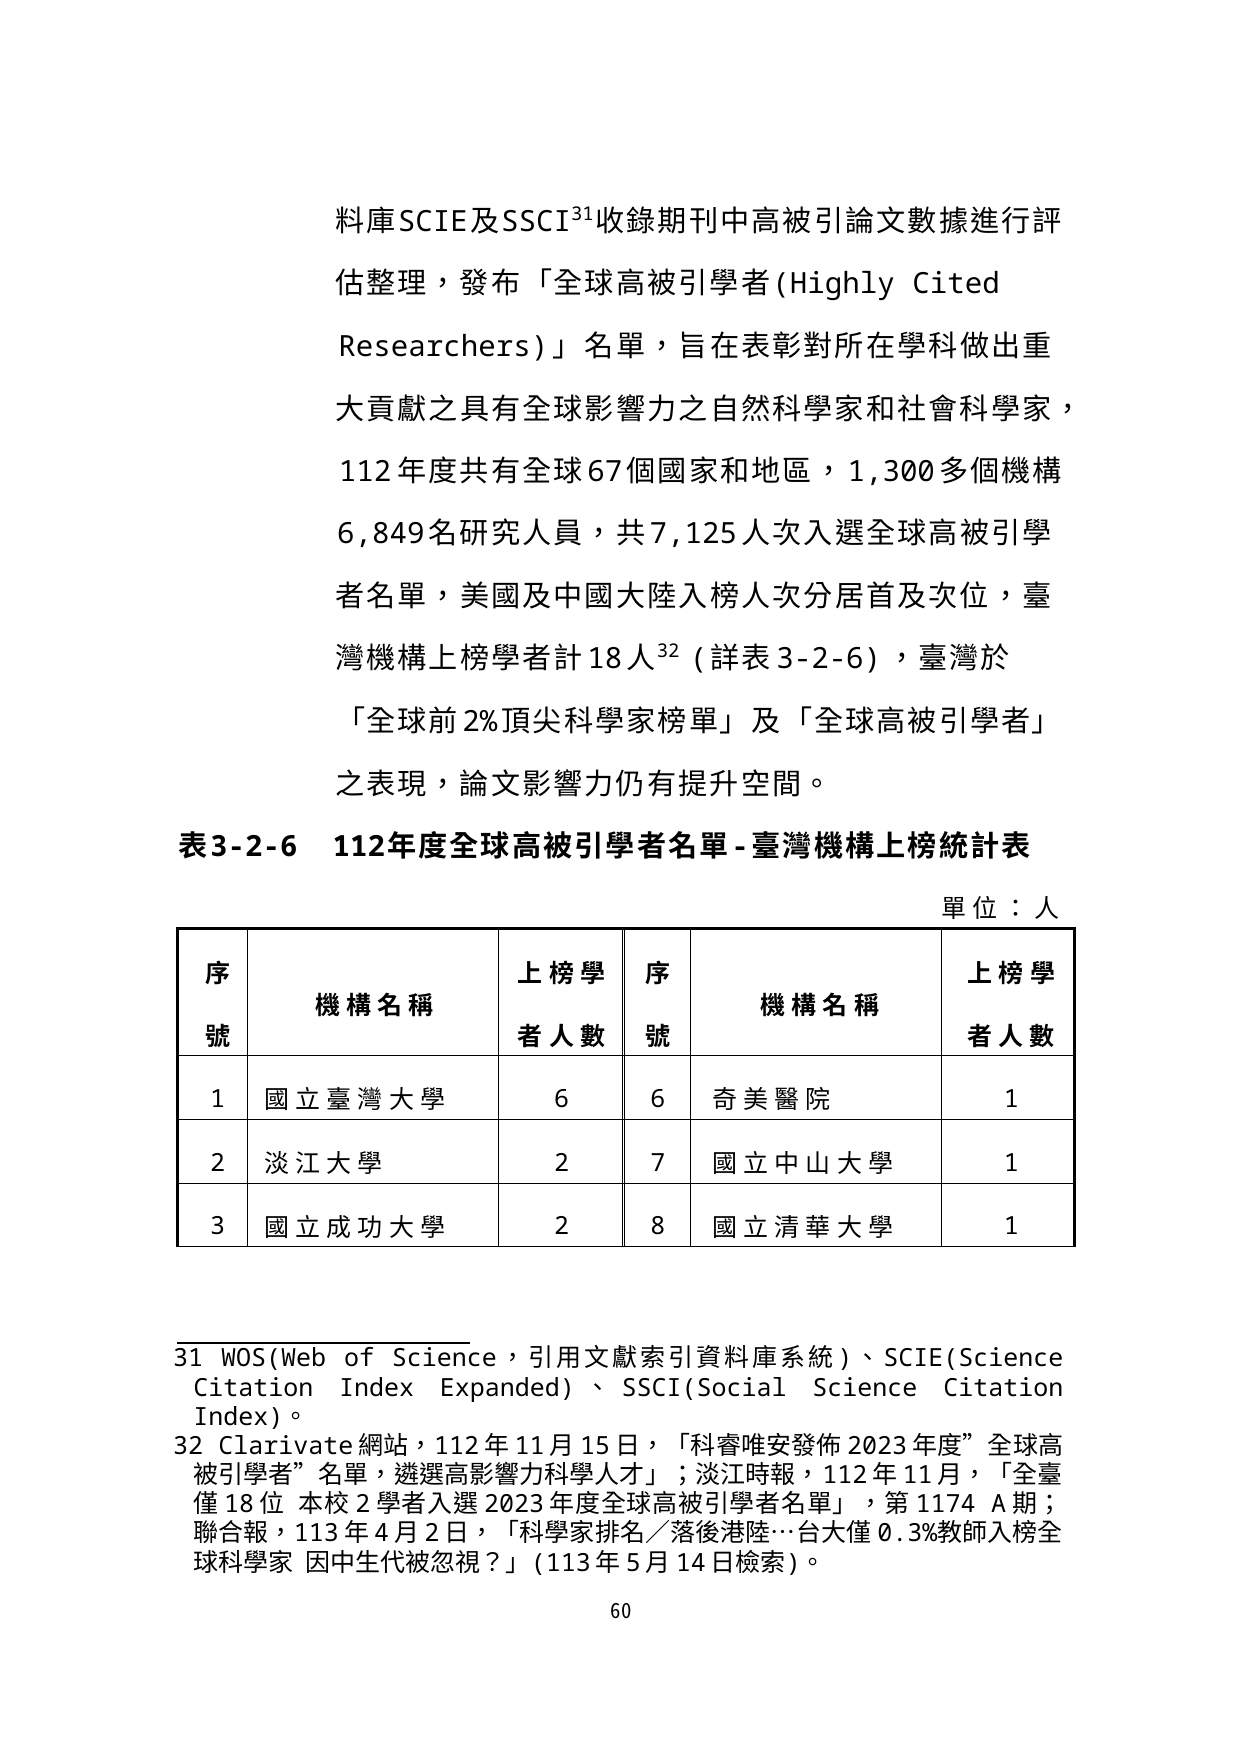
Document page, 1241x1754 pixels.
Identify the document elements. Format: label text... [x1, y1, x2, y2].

table_header 上榜學者人數 [942, 930, 1073, 1055]
table_cell 國立清華大學 [691, 1184, 941, 1246]
table_cell 2 [499, 1120, 622, 1182]
table_cell 1 [942, 1120, 1073, 1182]
table_cell 1 [942, 1056, 1073, 1119]
table_cell 3 [179, 1184, 247, 1246]
table_cell 6 [625, 1056, 690, 1119]
text 表3-2-6 112年度全球高被引學者名單-臺灣機構上榜統計表 [163, 802, 1063, 865]
table_cell 國立成功大學 [248, 1184, 498, 1246]
table_cell 2 [499, 1184, 622, 1246]
table_cell 2 [179, 1120, 247, 1182]
table_cell 奇美醫院 [691, 1056, 941, 1119]
text Clarivate網站，112年11月15日，「科睿唯安發佈2023年度”全球高被引學者”名單，遴選高影響力科學人才」；淡江時報，112年11月，「全臺僅18位 本校2學者入選2023年度全球高被引學者名單」，第1174 A期；聯合報，113年4月2日，「科學家排名／落後港陸…台大僅0.3%教師入榜全球科學家 因中生代被忽視？」(113年5月14日檢索)。 [173, 1431, 1063, 1577]
table_header 序號 [625, 930, 690, 1055]
table_cell 1 [942, 1184, 1073, 1246]
text (2)另科睿唯安(Clarivate)科學資訊研究所對WOS資料庫SCIE及SSCI收錄期刊中高被引論文數據進行評估整理，發布「全球高被引學者(Highly Cited Researchers)」名單，旨在表彰對所在學科做出重大貢獻之具有全球影響力之自然科學家和社會科學家，112年度共有全球67個國家和地區，1,300多個機構6,849名研究人員，共7,125人次入選全球高被引學者名單，美國及中國大陸入榜人次分居首及次位，臺灣機構上榜學者計18人(詳表3-2-6)，臺灣於「全球前2%頂尖科學家榜單」及「全球高被引學者」之表現，論文影響力仍有提升空間。 [295, 177, 1063, 802]
table_cell 國立中山大學 [691, 1120, 941, 1182]
table_header 機構名稱 [248, 930, 498, 1055]
table_header 上榜學者人數 [499, 930, 622, 1055]
table_cell 6 [499, 1056, 622, 1119]
table_header 序號 [179, 930, 247, 1055]
text WOS(Web of Science，引用文獻索引資料庫系統)、SCIE(Science Citation Index Expanded)、SSCI(Social Science Citation Index)。 [173, 1343, 1063, 1431]
table_cell 1 [179, 1056, 247, 1119]
table_cell 淡江大學 [248, 1120, 498, 1182]
table_cell 7 [625, 1120, 690, 1182]
table_cell 國立臺灣大學 [248, 1056, 498, 1119]
table_cell 8 [625, 1184, 690, 1246]
text 單位：人 [177, 865, 1063, 927]
table_header 機構名稱 [691, 930, 941, 1055]
